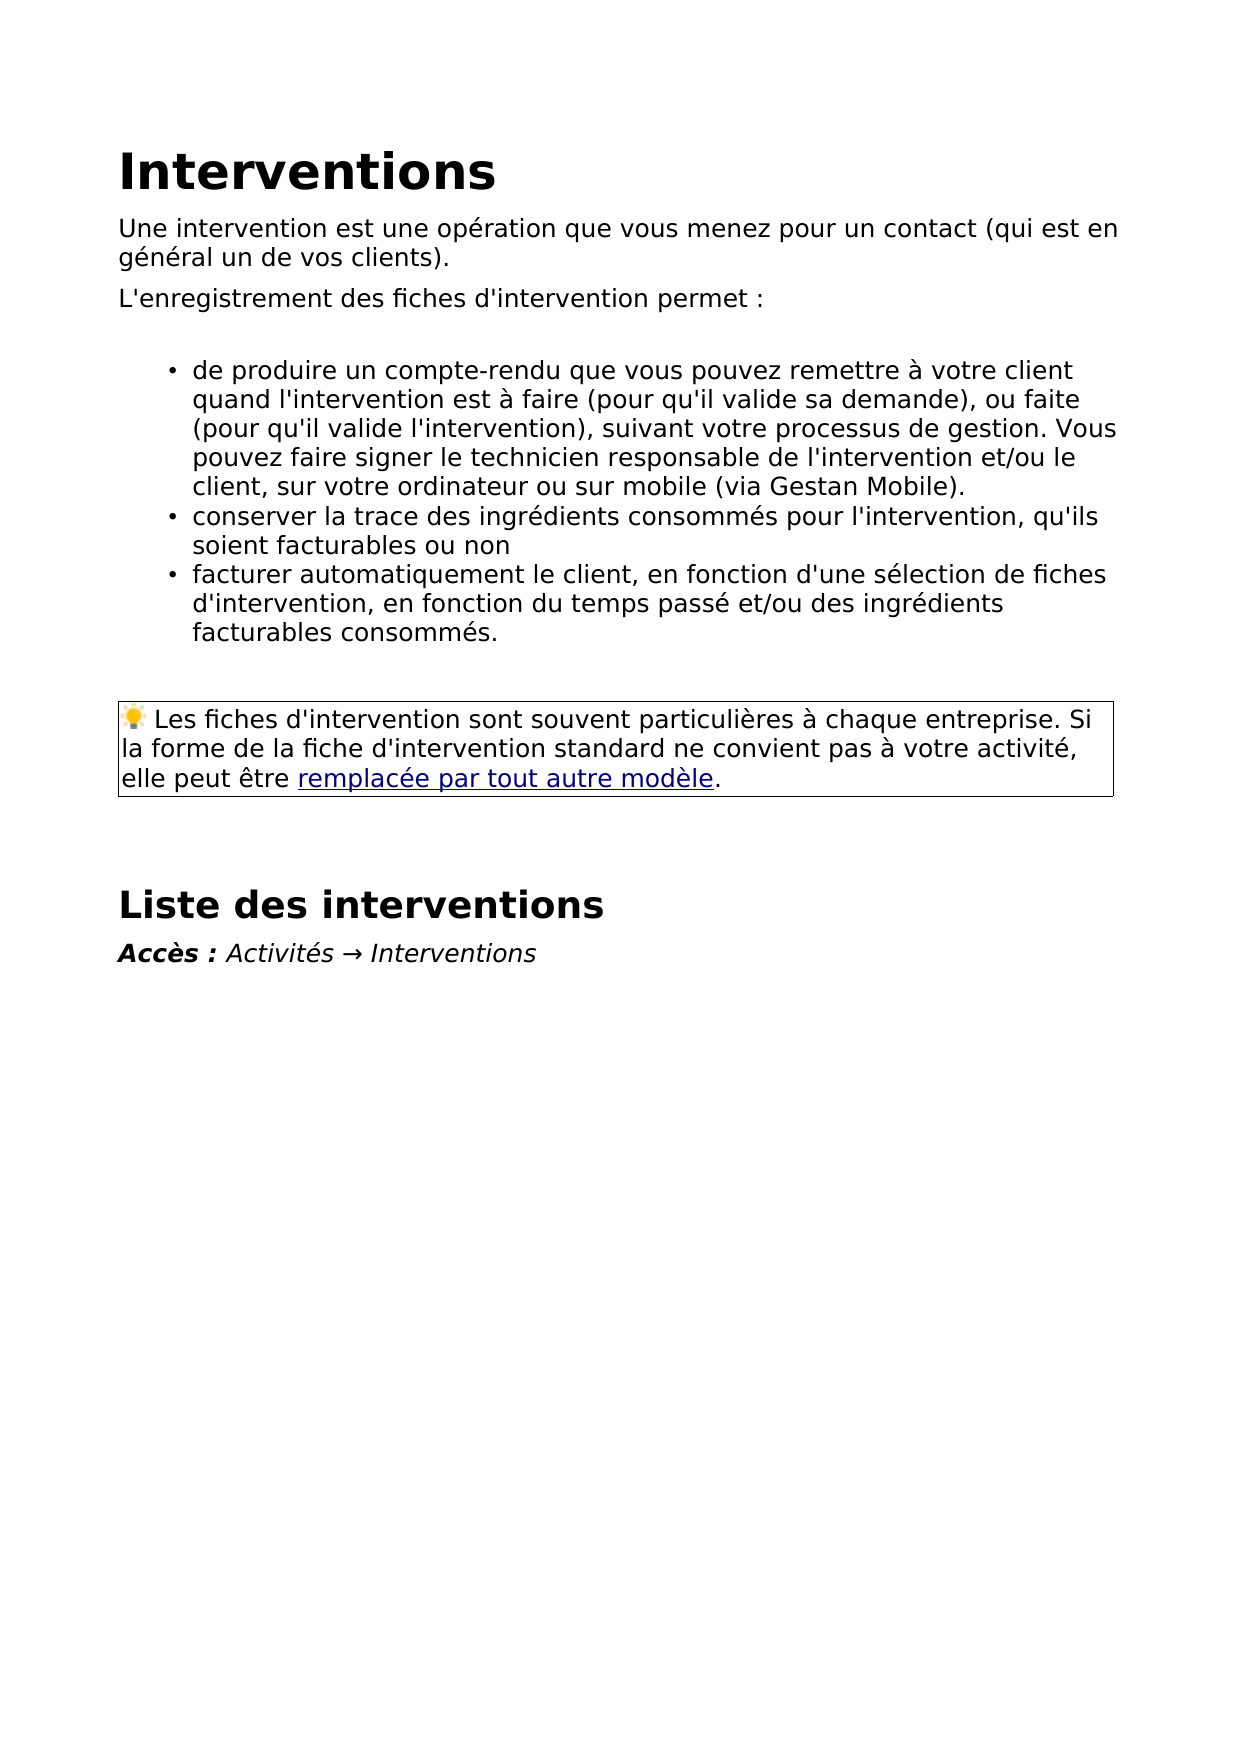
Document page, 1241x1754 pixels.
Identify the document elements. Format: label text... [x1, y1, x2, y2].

text Accès : Activités → Interventions [118, 939, 1122, 969]
list de produire un compte-rendu que vous pouvez remettre à votre client quand l'intervention est à faire (pour qu'il valide sa demande), ou faite (pour qu'il valide l'intervention), suivant votre processus de gestion. Vous pouvez faire signer le technicien responsable de l'intervention et/ou le client, sur votre ordinateur ou sur mobile (via Gestan Mobile). [177, 356, 1122, 502]
text L'enregistrement des fiches d'intervention permet : [118, 285, 1122, 314]
subtitle Interventions [118, 143, 1122, 201]
list conserver la trace des ingrédients consommés pour l'intervention, qu'ils soient facturables ou non [177, 502, 1122, 560]
list facturer automatiquement le client, en fonction d'une sélection de fiches d'intervention, en fonction du temps passé et/ou des ingrédients facturables consommés. [177, 560, 1122, 647]
text Une intervention est une opération que vous menez pour un contact (qui est en général un de vos clients). [118, 214, 1122, 272]
picture [121, 703, 147, 729]
subtitle Liste des interventions [118, 883, 1122, 927]
table_header Les fiches d'intervention sont souvent particulières à chaque entreprise. Si la forme de la fiche d'intervention standard ne convient pas à votre activité, elle peut être remplacée par tout autre modèle. [119, 702, 1113, 796]
